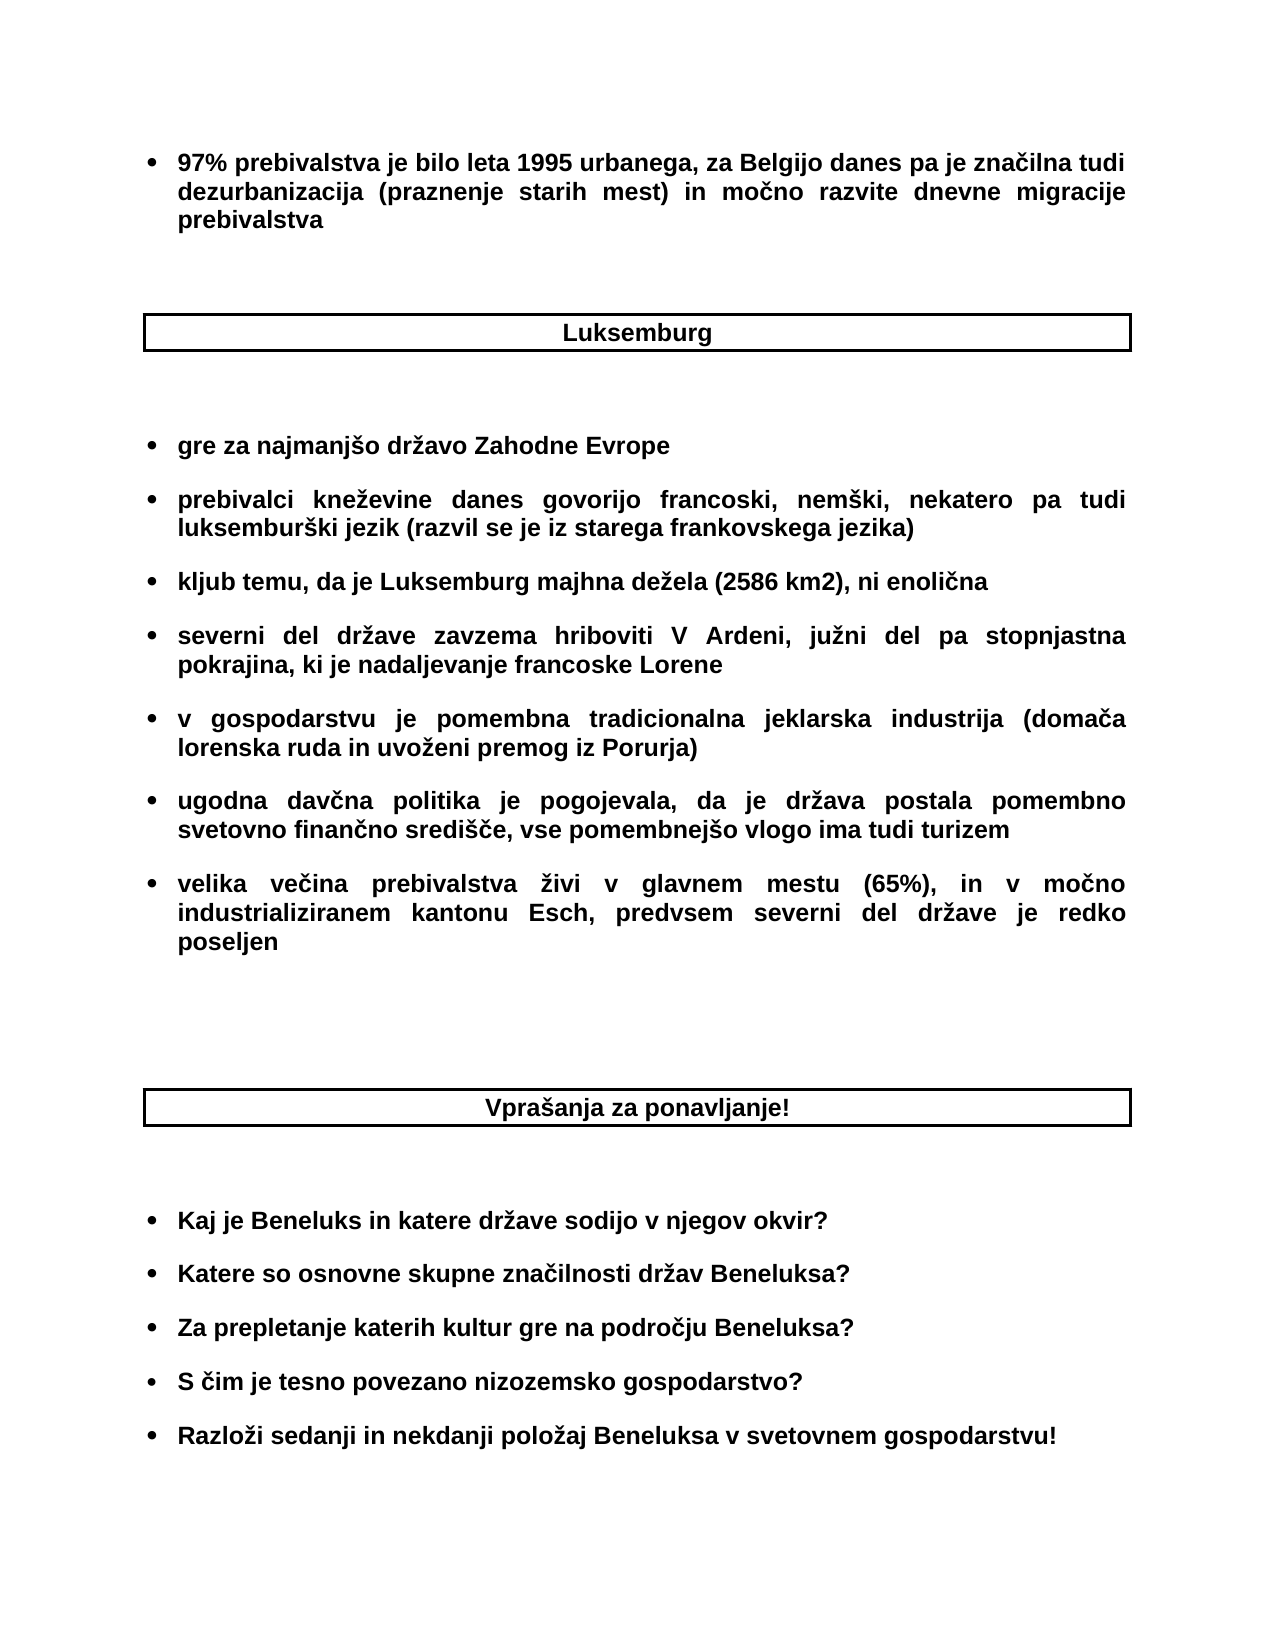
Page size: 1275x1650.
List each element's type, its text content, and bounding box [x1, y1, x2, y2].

list velika večina prebivalstva živi v glavnem mestu (65%), in v močno industrializiranem kantonu Esch, predvsem severni del države je redko poseljen [148, 869, 1127, 955]
list v gospodarstvu je pomembna tradicionalna jeklarska industrija (domača lorenska ruda in uvoženi premog iz Porurja) [148, 704, 1127, 761]
list S čim je tesno povezano nizozemsko gospodarstvo? [148, 1367, 1127, 1396]
list Katere so osnovne skupne značilnosti držav Beneluksa? [148, 1259, 1127, 1288]
list severni del države zavzema hriboviti V Ardeni, južni del pa stopnjastna pokrajina, ki je nadaljevanje francoske Lorene [148, 621, 1127, 679]
list prebivalci kneževine danes govorijo francoski, nemški, nekatero pa tudi luksemburški jezik (razvil se je iz starega frankovskega jezika) [148, 484, 1127, 542]
list Kaj je Beneluks in katere države sodijo v njegov okvir? [148, 1206, 1127, 1234]
list gre za najmanjšo državo Zahodne Evrope [148, 431, 1127, 459]
text Vprašanja za ponavljanje! [146, 1091, 1129, 1124]
list ugodna davčna politika je pogojevala, da je država postala pomembno svetovno finančno središče, vse pomembnejšo vlogo ima tudi turizem [148, 786, 1127, 844]
list Za prepletanje katerih kultur gre na področju Beneluksa? [148, 1313, 1127, 1342]
list Razloži sedanji in nekdanji položaj Beneluksa v svetovnem gospodarstvu! [148, 1421, 1127, 1450]
text Luksemburg [146, 316, 1129, 349]
list kljub temu, da je Luksemburg majhna dežela (2586 km2), ni enolična [148, 567, 1127, 596]
list 97% prebivalstva je bilo leta 1995 urbanega, za Belgijo danes pa je značilna tudi dezurbanizacija (praznenje starih mest) in močno razvite dnevne migracije prebivalstva [148, 148, 1127, 234]
